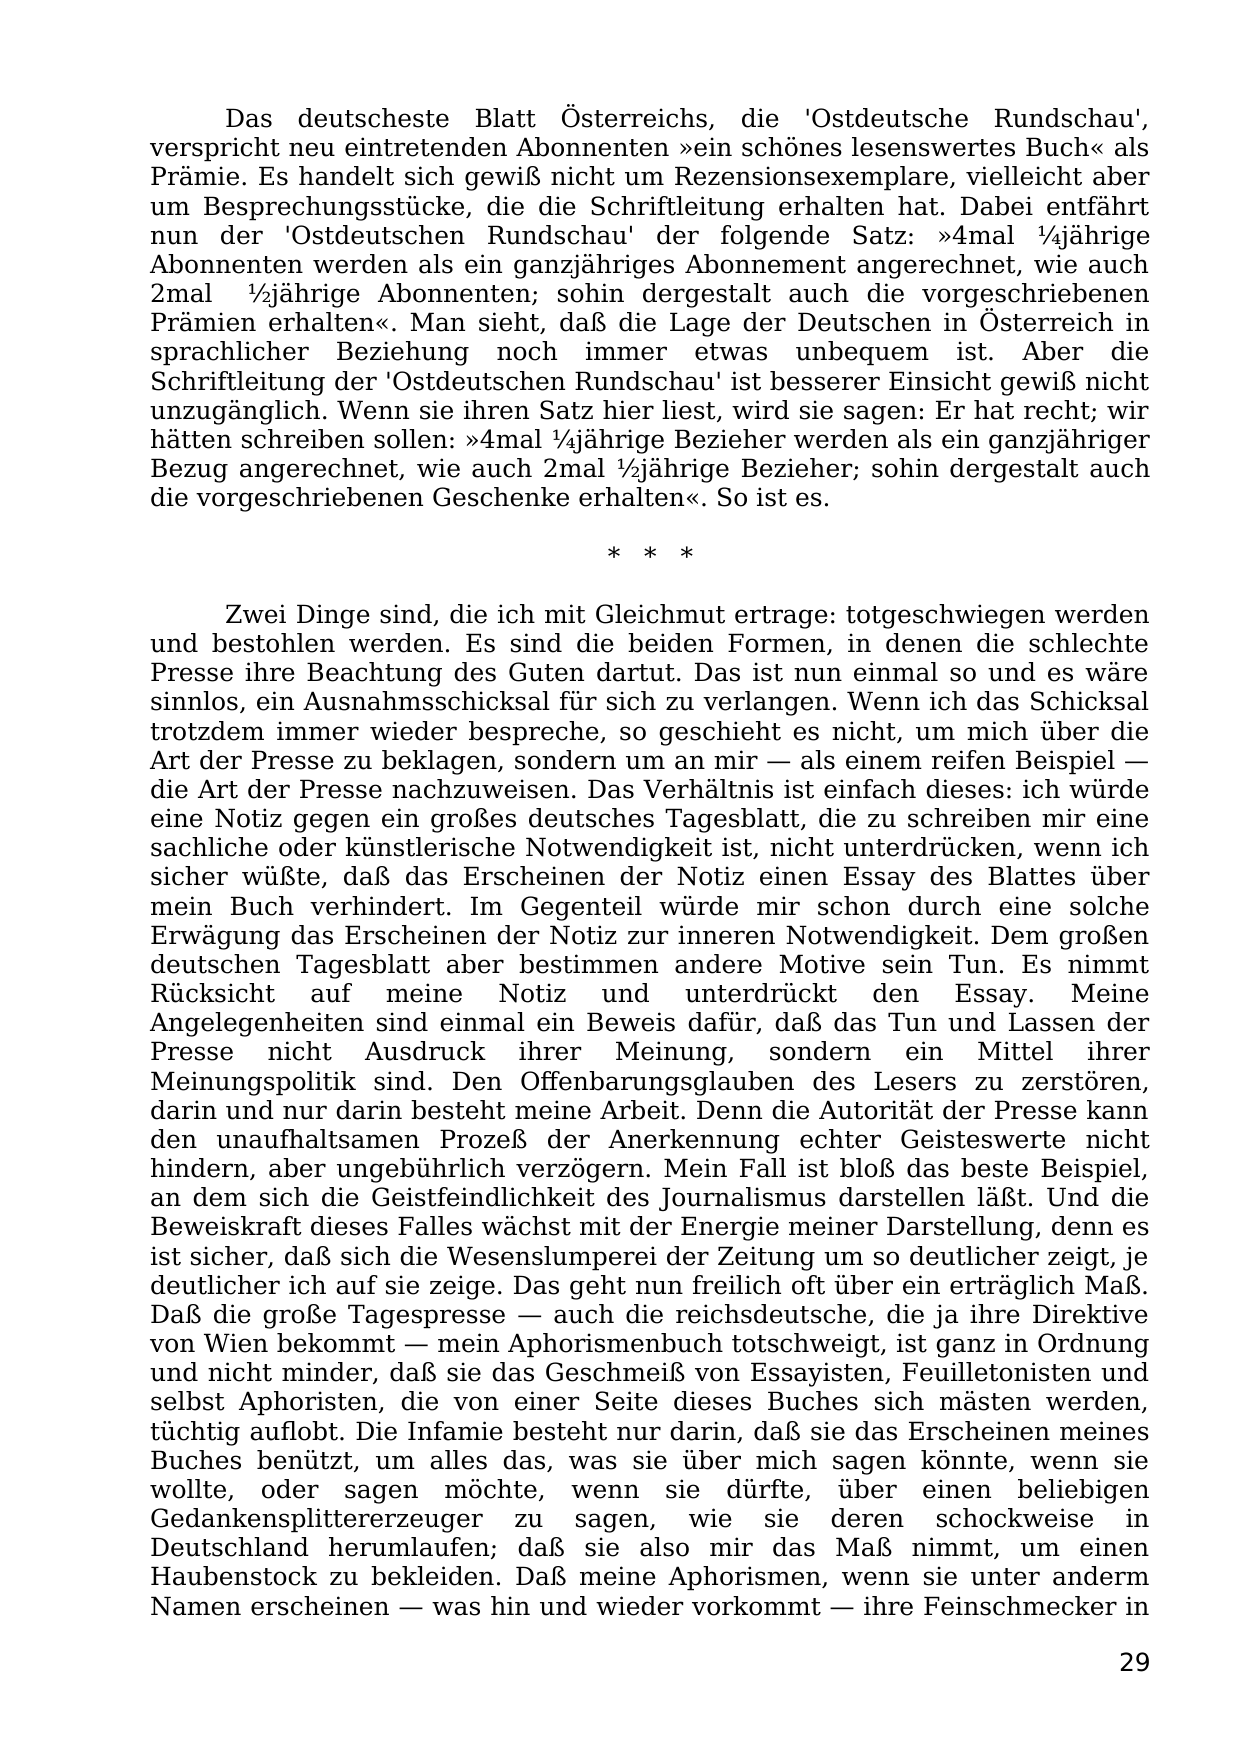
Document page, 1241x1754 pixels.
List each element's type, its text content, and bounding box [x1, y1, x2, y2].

text Das deutscheste Blatt Österreichs, die 'Ostdeutsche Rundschau', verspricht neu eintretenden Abonnenten »ein schönes lesenswertes Buch« als Prämie. Es handelt sich gewiß nicht um Rezensionsexemplare, vielleicht aber um Besprechungsstücke, die die Schriftleitung erhalten hat. Dabei entfährt nun der 'Ostdeutschen Rundschau' der folgende Satz: »4mal ¼jährige Abonnenten werden als ein ganzjähriges Abonnement angerechnet, wie auch 2mal ½jährige Abonnenten; sohin dergestalt auch die vorgeschriebenen Prämien erhalten«. Man sieht, daß die Lage der Deutschen in Österreich in sprachlicher Beziehung noch immer etwas unbequem ist. Aber die Schriftleitung der 'Ostdeutschen Rundschau' ist besserer Einsicht gewiß nicht unzugänglich. Wenn sie ihren Satz hier liest, wird sie sagen: Er hat recht; wir hätten schreiben sollen: »4mal ¼jährige Bezieher werden als ein ganzjähriger Bezug angerechnet, wie auch 2mal ½jährige Bezieher; sohin dergestalt auch die vorgeschriebenen Geschenke erhalten«. So ist es. [150, 104, 1151, 512]
text * * * [150, 542, 1151, 571]
text Zwei Dinge sind, die ich mit Gleichmut ertrage: totgeschwiegen werden und bestohlen werden. Es sind die beiden Formen, in denen die schlechte Presse ihre Beachtung des Guten dartut. Das ist nun einmal so und es wäre sinnlos, ein Ausnahmsschicksal für sich zu verlangen. Wenn ich das Schicksal trotzdem immer wieder bespreche, so geschieht es nicht, um mich über die Art der Presse zu beklagen, sondern um an mir — als einem reifen Beispiel — die Art der Presse nachzuweisen. Das Verhältnis ist einfach dieses: ich würde eine Notiz gegen ein großes deutsches Tagesblatt, die zu schreiben mir eine sachliche oder künstlerische Notwendigkeit ist, nicht unterdrücken, wenn ich sicher wüßte, daß das Erscheinen der Notiz einen Essay des Blattes über mein Buch verhindert. Im Gegenteil würde mir schon durch eine solche Erwägung das Erscheinen der Notiz zur inneren Notwendigkeit. Dem großen deutschen Tagesblatt aber bestimmen andere Motive sein Tun. Es nimmt Rücksicht auf meine Notiz und unterdrückt den Essay. Meine Angelegenheiten sind einmal ein Beweis dafür, daß das Tun und Lassen der Presse nicht Ausdruck ihrer Meinung, sondern ein Mittel ihrer Meinungspolitik sind. Den Offenbarungsglauben des Lesers zu zerstören, darin und nur darin besteht meine Arbeit. Denn die Autorität der Presse kann den unaufhaltsamen Prozeß der Anerkennung echter Geisteswerte nicht hindern, aber ungebührlich verzögern. Mein Fall ist bloß das beste Beispiel, an dem sich die Geistfeindlichkeit des Journalismus darstellen läßt. Und die Beweiskraft dieses Falles wächst mit der Energie meiner Darstellung, denn es ist sicher, daß sich die Wesenslumperei der Zeitung um so deutlicher zeigt, je deutlicher ich auf sie zeige. Das geht nun freilich oft über ein erträglich Maß. Daß die große Tagespresse — auch die reichsdeutsche, die ja ihre Direktive von Wien bekommt — mein Aphorismenbuch totschweigt, ist ganz in Ordnung und nicht minder, daß sie das Geschmeiß von Essayisten, Feuilletonisten und selbst Aphoristen, die von einer Seite dieses Buches sich mästen werden, tüchtig auflobt. Die Infamie besteht nur darin, daß sie das Erscheinen meines Buches benützt, um alles das, was sie über mich sagen könnte, wenn sie wollte, oder sagen möchte, wenn sie dürfte, über einen beliebigen Gedankensplittererzeuger zu sagen, wie sie deren schockweise in Deutschland herumlaufen; daß sie also mir das Maß nimmt, um einen Haubenstock zu bekleiden. Daß meine Aphorismen, wenn sie unter anderm Namen erscheinen — was hin und wieder vorkommt — ihre Feinschmecker in [150, 600, 1151, 1621]
